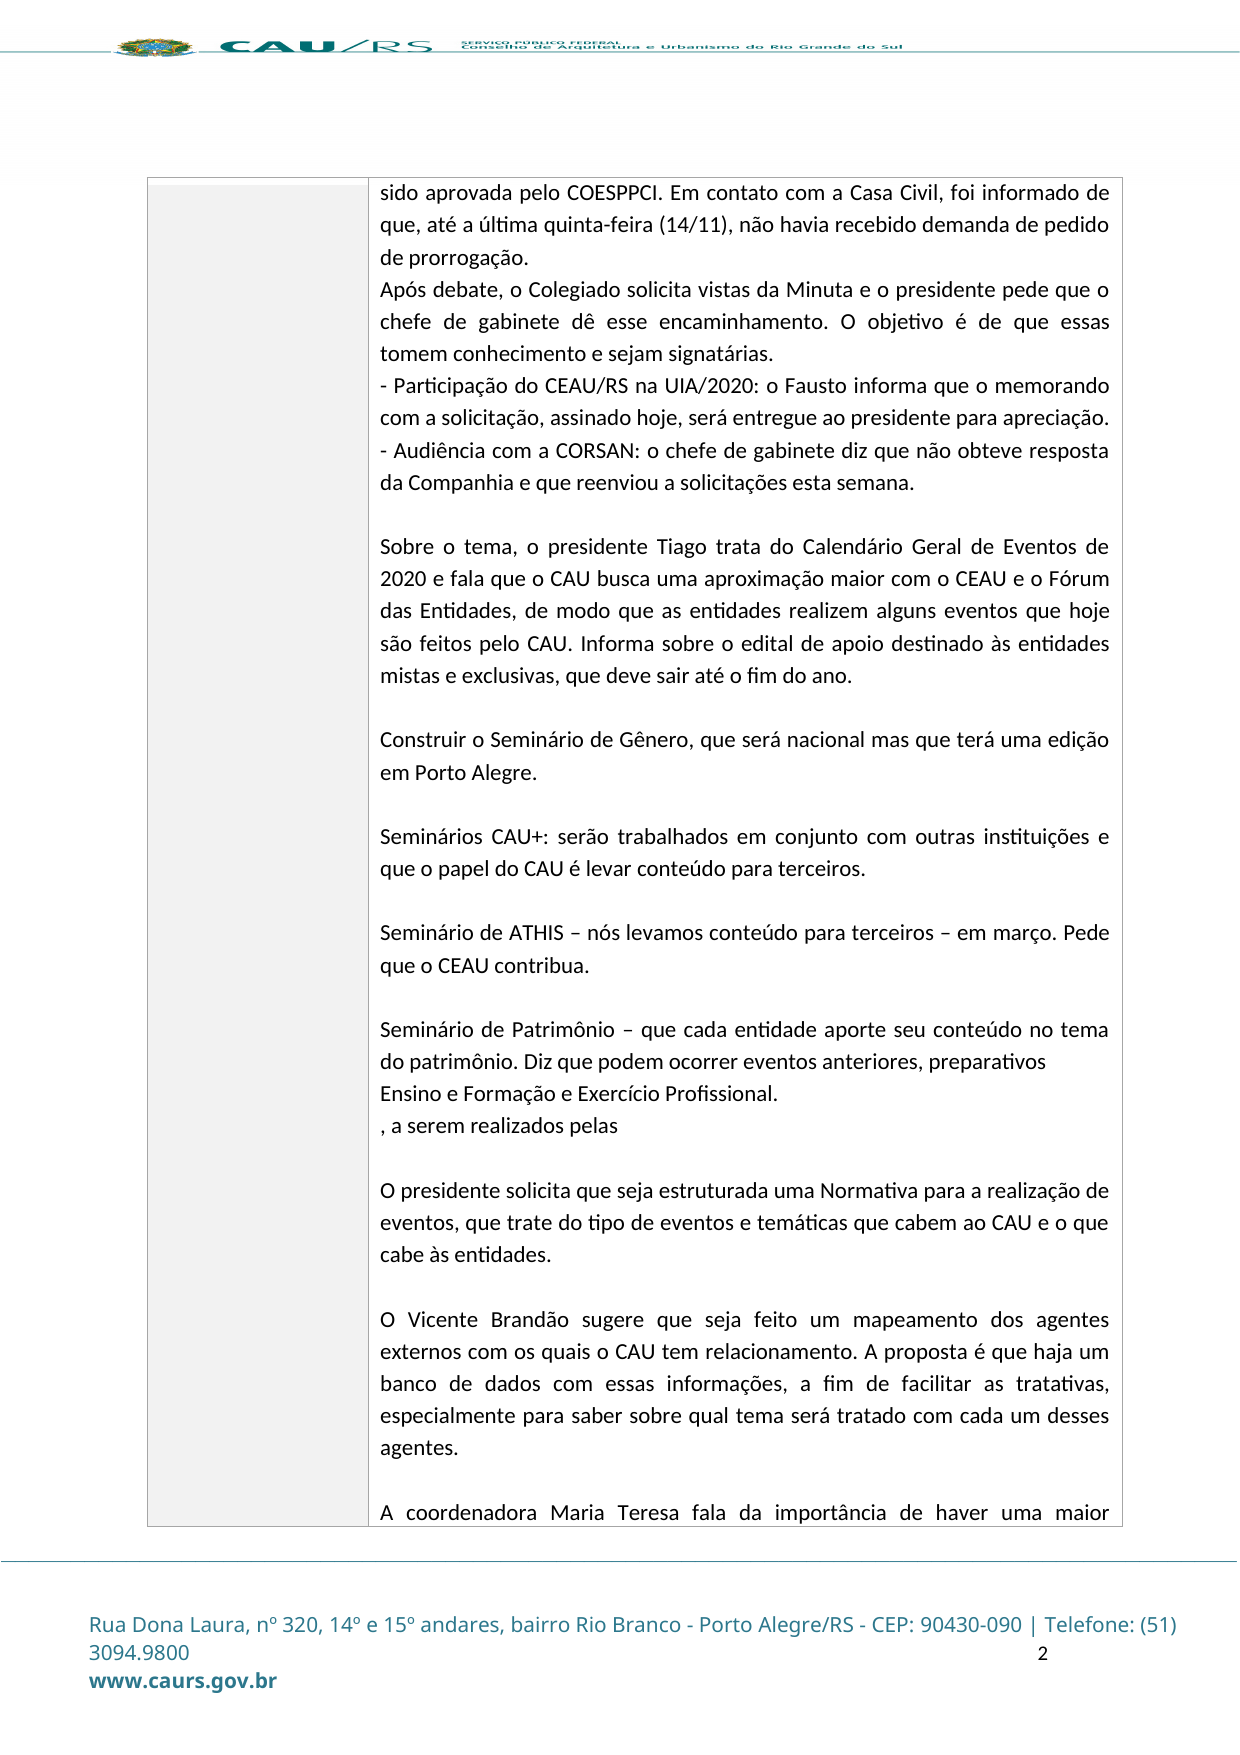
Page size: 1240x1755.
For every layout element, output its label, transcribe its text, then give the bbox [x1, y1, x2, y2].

table_cell sido aprovada pelo COESPPCI. Em contato com a Casa Civil, foi informado de que, até a última quinta-feira (14/11), não havia recebido demanda de pedido de prorrogação. Após debate, o Colegiado solicita vistas da Minuta e o presidente pede que o chefe de gabinete dê esse encaminhamento. O objetivo é de que essas tomem conhecimento e sejam signatárias. - Participação do CEAU/RS na UIA/2020: o Fausto informa que o memorando com a solicitação, assinado hoje, será entregue ao presidente para apreciação. - Audiência com a CORSAN: o chefe de gabinete diz que não obteve resposta da Companhia e que reenviou a solicitações esta semana. Sobre o tema, o presidente Tiago trata do Calendário Geral de Eventos de 2020 e fala que o CAU busca uma aproximação maior com o CEAU e o Fórum das Entidades, de modo que as entidades realizem alguns eventos que hoje são feitos pelo CAU. Informa sobre o edital de apoio destinado às entidades mistas e exclusivas, que deve sair até o fim do ano. Construir o Seminário de Gênero, que será nacional mas que terá uma edição em Porto Alegre. Seminários CAU+: serão trabalhados em conjunto com outras instituições e que o papel do CAU é levar conteúdo para terceiros. Seminário de ATHIS – nós levamos conteúdo para terceiros – em março. Pede que o CEAU contribua. Seminário de Patrimônio – que cada entidade aporte seu conteúdo no tema do patrimônio. Diz que podem ocorrer eventos anteriores, preparativos Ensino e Formação e Exercício Profissional. , a serem realizados pelas O presidente solicita que seja estruturada uma Normativa para a realização de eventos, que trate do tipo de eventos e temáticas que cabem ao CAU e o que cabe às entidades. O Vicente Brandão sugere que seja feito um mapeamento dos agentes externos com os quais o CAU tem relacionamento. A proposta é que haja um banco de dados com essas informações, a fim de facilitar as tratativas, especialmente para saber sobre qual tema será tratado com cada um desses agentes. A coordenadora Maria Teresa fala da importância de haver uma maior [369, 185, 1122, 1526]
table_cell [148, 185, 368, 1526]
